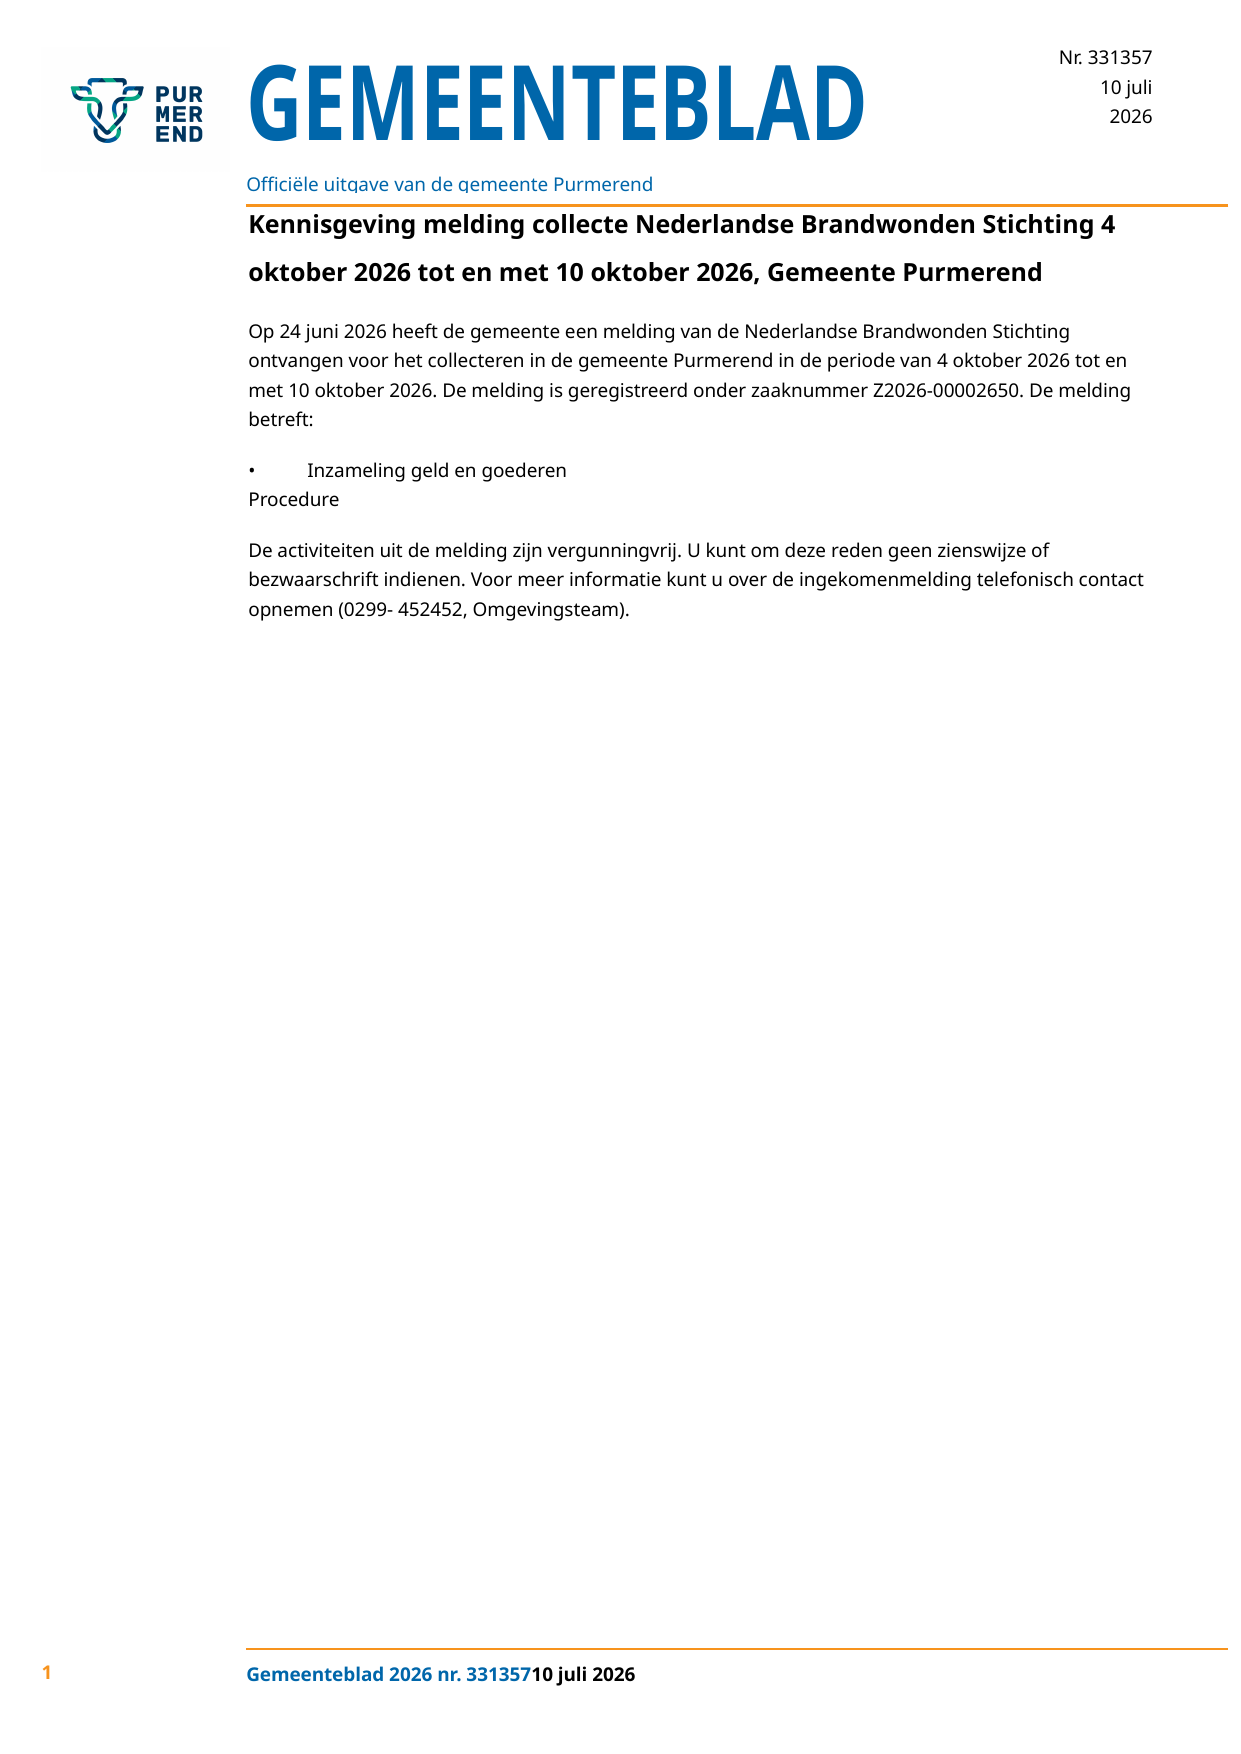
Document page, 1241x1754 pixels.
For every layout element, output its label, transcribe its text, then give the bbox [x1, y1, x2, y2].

text Op 24 juni 2026 heeft de gemeente een melding van de Nederlandse Brandwonden Stichting ontvangen voor het collecteren in de gemeente Purmerend in de periode van 4 oktober 2026 tot en met 10 oktober 2026. De melding is geregistreerd onder zaaknummer Z2026-00002650. De melding betreft: [248, 318, 1152, 432]
text Procedure [248, 487, 1152, 512]
picture [41, 47, 231, 172]
list Inzameling geld en goederen [248, 457, 1152, 483]
text Kennisgeving melding collecte Nederlandse Brandwonden Stichting 4 oktober 2026 tot en met 10 oktober 2026, Gemeente Purmerend [248, 207, 1152, 288]
text De activiteiten uit de melding zijn vergunningvrij. U kunt om deze reden geen zienswijze of bezwaarschrift indienen. Voor meer informatie kunt u over de ingekomenmelding telefonisch contact opnemen (0299- 452452, Omgevingsteam). [248, 537, 1152, 622]
